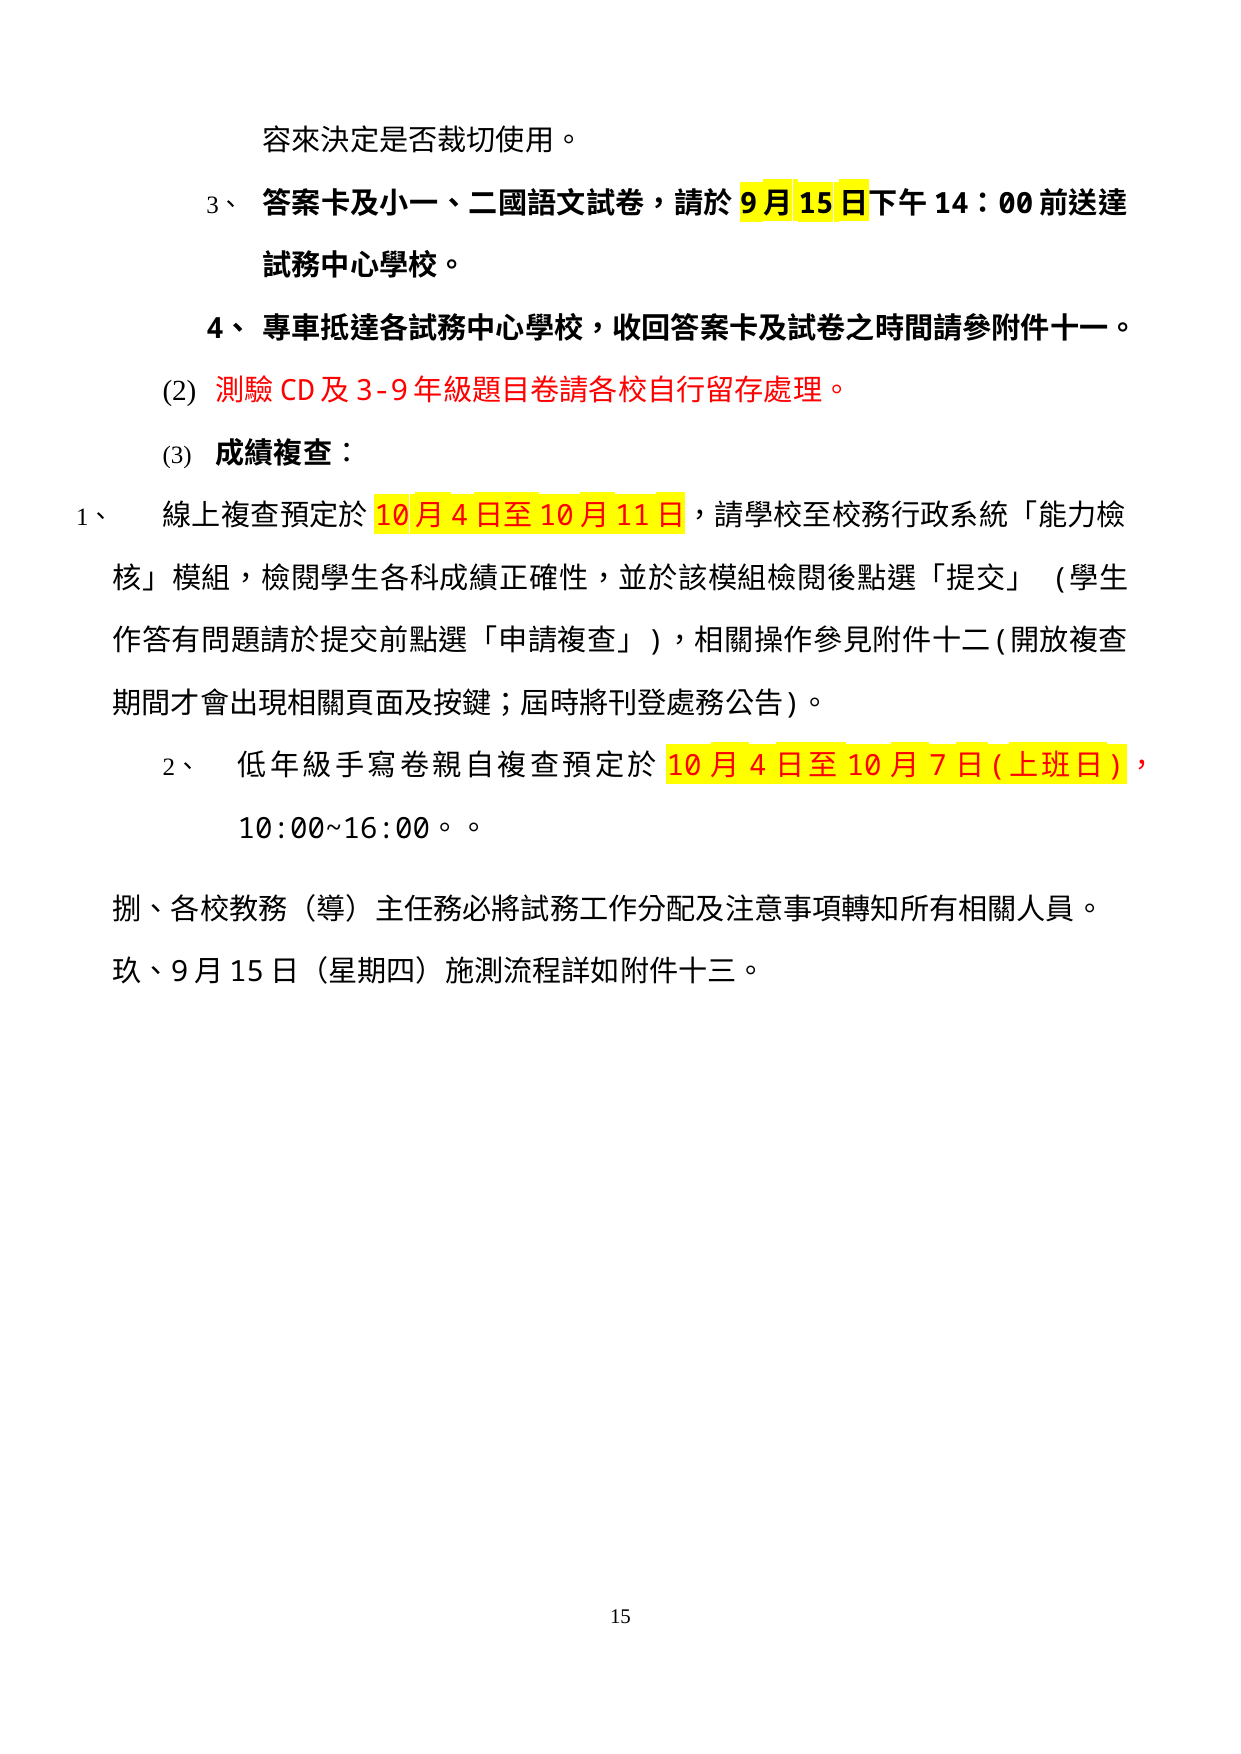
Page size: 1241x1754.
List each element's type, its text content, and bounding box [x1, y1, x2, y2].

list 專車抵達各試務中心學校，收回答案卡及試卷之時間請參附件十一。 [206, 284, 1128, 346]
list 低年級手寫卷親自複查預定於10月4日至10月7日(上班日)，10:00~16:00。。 [162, 721, 1128, 846]
list 測驗CD及3-9年級題目卷請各校自行留存處理。 [162, 346, 1128, 409]
list 成績複查： [162, 409, 1128, 471]
list 線上複查預定於10月4日至10月11日，請學校至校務行政系統「能力檢核」模組，檢閱學生各科成績正確性，並於該模組檢閱後點選「提交」 (學生作答有問題請於提交前點選「申請複查」)，相關操作參見附件十二(開放複查期間才會出現相關頁面及按鍵；屆時將刊登處務公告)。 [76, 471, 1128, 721]
text 捌、各校教務（導）主任務必將試務工作分配及注意事項轉知所有相關人員。 [112, 865, 1128, 927]
list 答案卡及小一­、二國語文試卷，請於9月15日下午14：00前送達試務中心學校。 [206, 159, 1128, 284]
text 玖、9月15日（星期四）施測流程詳如附件十三。 [112, 927, 1128, 990]
list 容來決定是否裁切使用。 [206, 96, 1128, 159]
